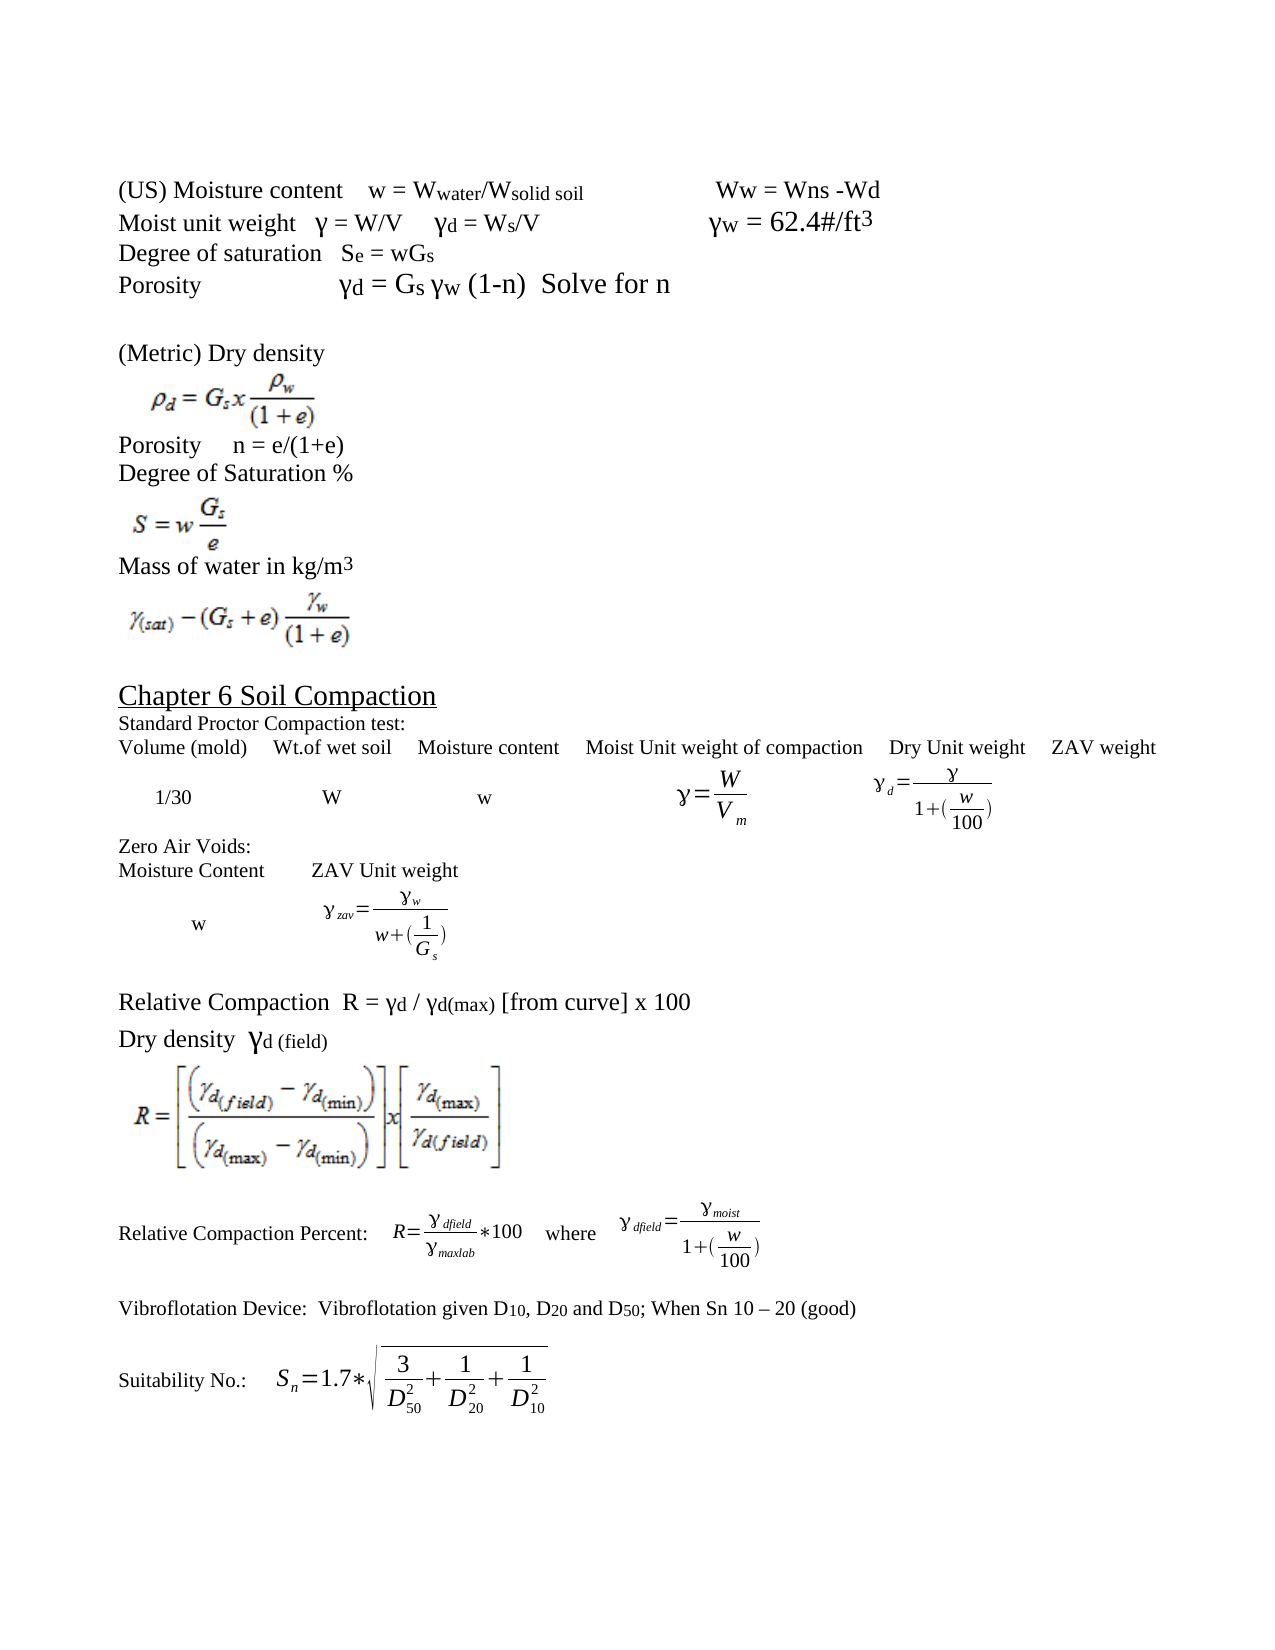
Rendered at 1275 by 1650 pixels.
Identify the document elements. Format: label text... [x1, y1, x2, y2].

text Relative Compaction R = γd / γd(max) [from curve] x 100 [118, 987, 1157, 1016]
text Zero Air Voids: [118, 834, 1157, 858]
picture [124, 495, 233, 552]
text 1/30 W w [118, 759, 1157, 834]
text Degree of Saturation % [118, 458, 1157, 487]
text w [118, 882, 1157, 963]
text Standard Proctor Compaction test: [118, 711, 1157, 735]
text Moisture Content ZAV Unit weight [118, 858, 1157, 882]
text Volume (mold) Wt.of wet soil Moisture content Moist Unit weight of compaction Dry Unit weight ZAV weight [118, 735, 1157, 759]
text Suitability No.: [118, 1344, 1157, 1416]
text Dry density γd (field) [118, 1016, 1157, 1054]
picture [122, 591, 356, 649]
text (US) Moisture content w = Wwater/Wsolid soil Ww = Wns -Wd [118, 176, 1157, 204]
text Degree of saturation Se = wGs [118, 238, 1157, 267]
text Moist unit weight γ = W/V γd = Ws/V γw = 62.4#/ft3 [118, 204, 1157, 238]
text Mass of water in kg/m3 [118, 487, 1157, 580]
text Relative Compaction Percent: where [118, 1194, 1157, 1272]
text Vibroflotation Device: Vibroflotation given D10, D20 and D50; When Sn 10 – 20 (good) [118, 1296, 1157, 1320]
text (Metric) Dry density [118, 334, 1157, 367]
picture [126, 1063, 508, 1170]
text Porosity γd = Gs γw (1-n) Solve for n [118, 267, 1157, 300]
picture [142, 372, 321, 430]
text Porosity n = e/(1+e) [118, 367, 1157, 458]
text Chapter 6 Soil Compaction [118, 678, 1157, 711]
